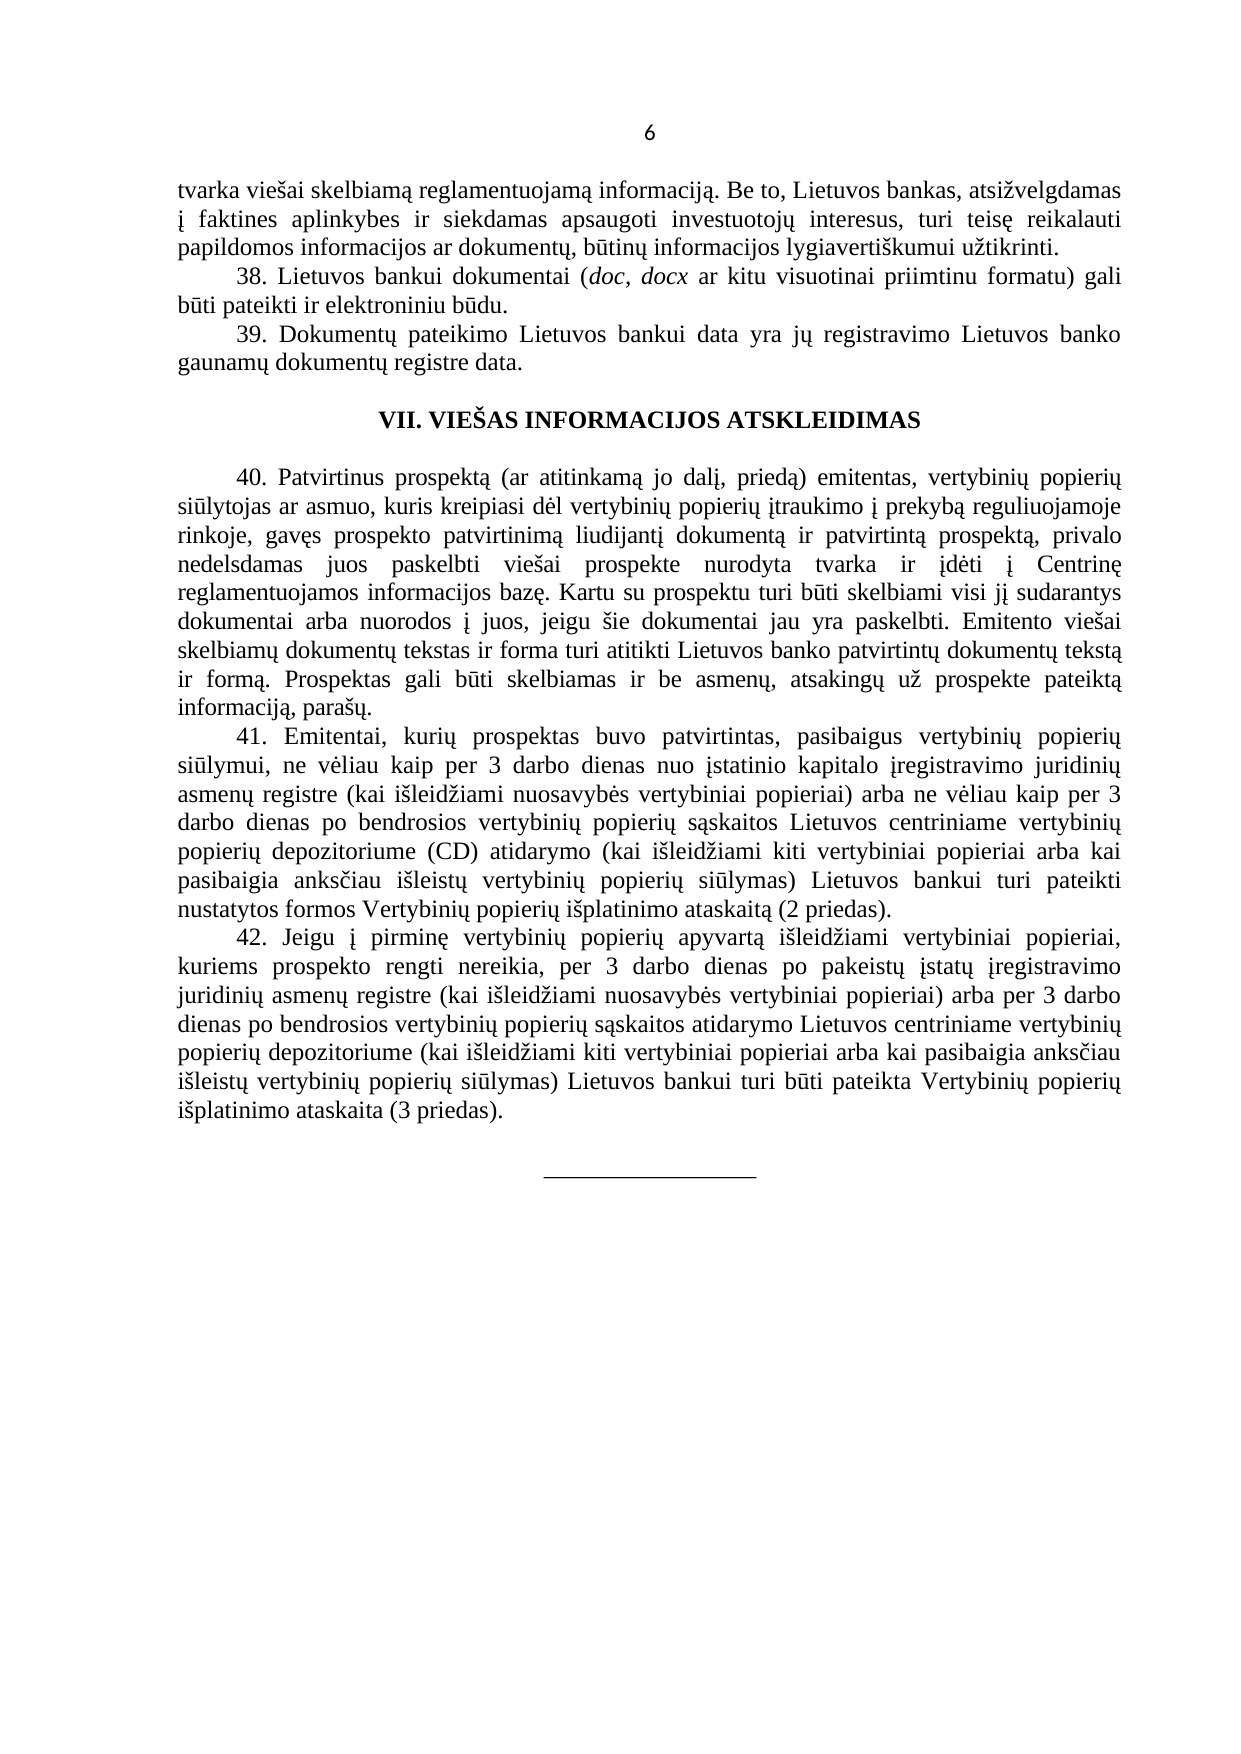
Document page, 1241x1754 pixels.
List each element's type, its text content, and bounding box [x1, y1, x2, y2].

text VII. viešas INFORMACIJOS Atskleidimas [177, 405, 1122, 434]
text 38. Lietuvos bankui dokumentai (doc, docx ar kitu visuotinai priimtinu formatu) gali būti pateikti ir elektroniniu būdu. [177, 261, 1122, 319]
text _________________ [177, 1152, 1122, 1181]
text 40. Patvirtinus prospektą (ar atitinkamą jo dalį, priedą) emitentas, vertybinių popierių siūlytojas ar asmuo, kuris kreipiasi dėl vertybinių popierių įtraukimo į prekybą reguliuojamoje rinkoje, gavęs prospekto patvirtinimą liudijantį dokumentą ir patvirtintą prospektą, privalo nedelsdamas juos paskelbti viešai prospekte nurodyta tvarka ir įdėti į Centrinę reglamentuojamos informacijos bazę. Kartu su prospektu turi būti skelbiami visi jį sudarantys dokumentai arba nuorodos į juos, jeigu šie dokumentai jau yra paskelbti. Emitento viešai skelbiamų dokumentų tekstas ir forma turi atitikti Lietuvos banko patvirtintų dokumentų tekstą ir formą. Prospektas gali būti skelbiamas ir be asmenų, atsakingų už prospekte pateiktą informaciją, parašų. [177, 462, 1122, 721]
text 42. Jeigu į pirminę vertybinių popierių apyvartą išleidžiami vertybiniai popieriai, kuriems prospekto rengti nereikia, per 3 darbo dienas po pakeistų įstatų įregistravimo juridinių asmenų registre (kai išleidžiami nuosavybės vertybiniai popieriai) arba per 3 darbo dienas po bendrosios vertybinių popierių sąskaitos atidarymo Lietuvos centriniame vertybinių popierių depozitoriume (kai išleidžiami kiti vertybiniai popieriai arba kai pasibaigia anksčiau išleistų vertybinių popierių siūlymas) Lietuvos bankui turi būti pateikta Vertybinių popierių išplatinimo ataskaita (3 priedas). [177, 922, 1122, 1124]
text 41. Emitentai, kurių prospektas buvo patvirtintas, pasibaigus vertybinių popierių siūlymui, ne vėliau kaip per 3 darbo dienas nuo įstatinio kapitalo įregistravimo juridinių asmenų registre (kai išleidžiami nuosavybės vertybiniai popieriai) arba ne vėliau kaip per 3 darbo dienas po bendrosios vertybinių popierių sąskaitos Lietuvos centriniame vertybinių popierių depozitoriume (CD) atidarymo (kai išleidžiami kiti vertybiniai popieriai arba kai pasibaigia anksčiau išleistų vertybinių popierių siūlymas) Lietuvos bankui turi pateikti nustatytos formos Vertybinių popierių išplatinimo ataskaitą (2 priedas). [177, 721, 1122, 922]
text tvarka viešai skelbiamą reglamentuojamą informaciją. Be to, Lietuvos bankas, atsižvelgdamas į faktines aplinkybes ir siekdamas apsaugoti investuotojų interesus, turi teisę reikalauti papildomos informacijos ar dokumentų, būtinų informacijos lygiavertiškumui užtikrinti. [177, 175, 1122, 261]
text 39. Dokumentų pateikimo Lietuvos bankui data yra jų registravimo Lietuvos banko gaunamų dokumentų registre data. [177, 319, 1122, 376]
